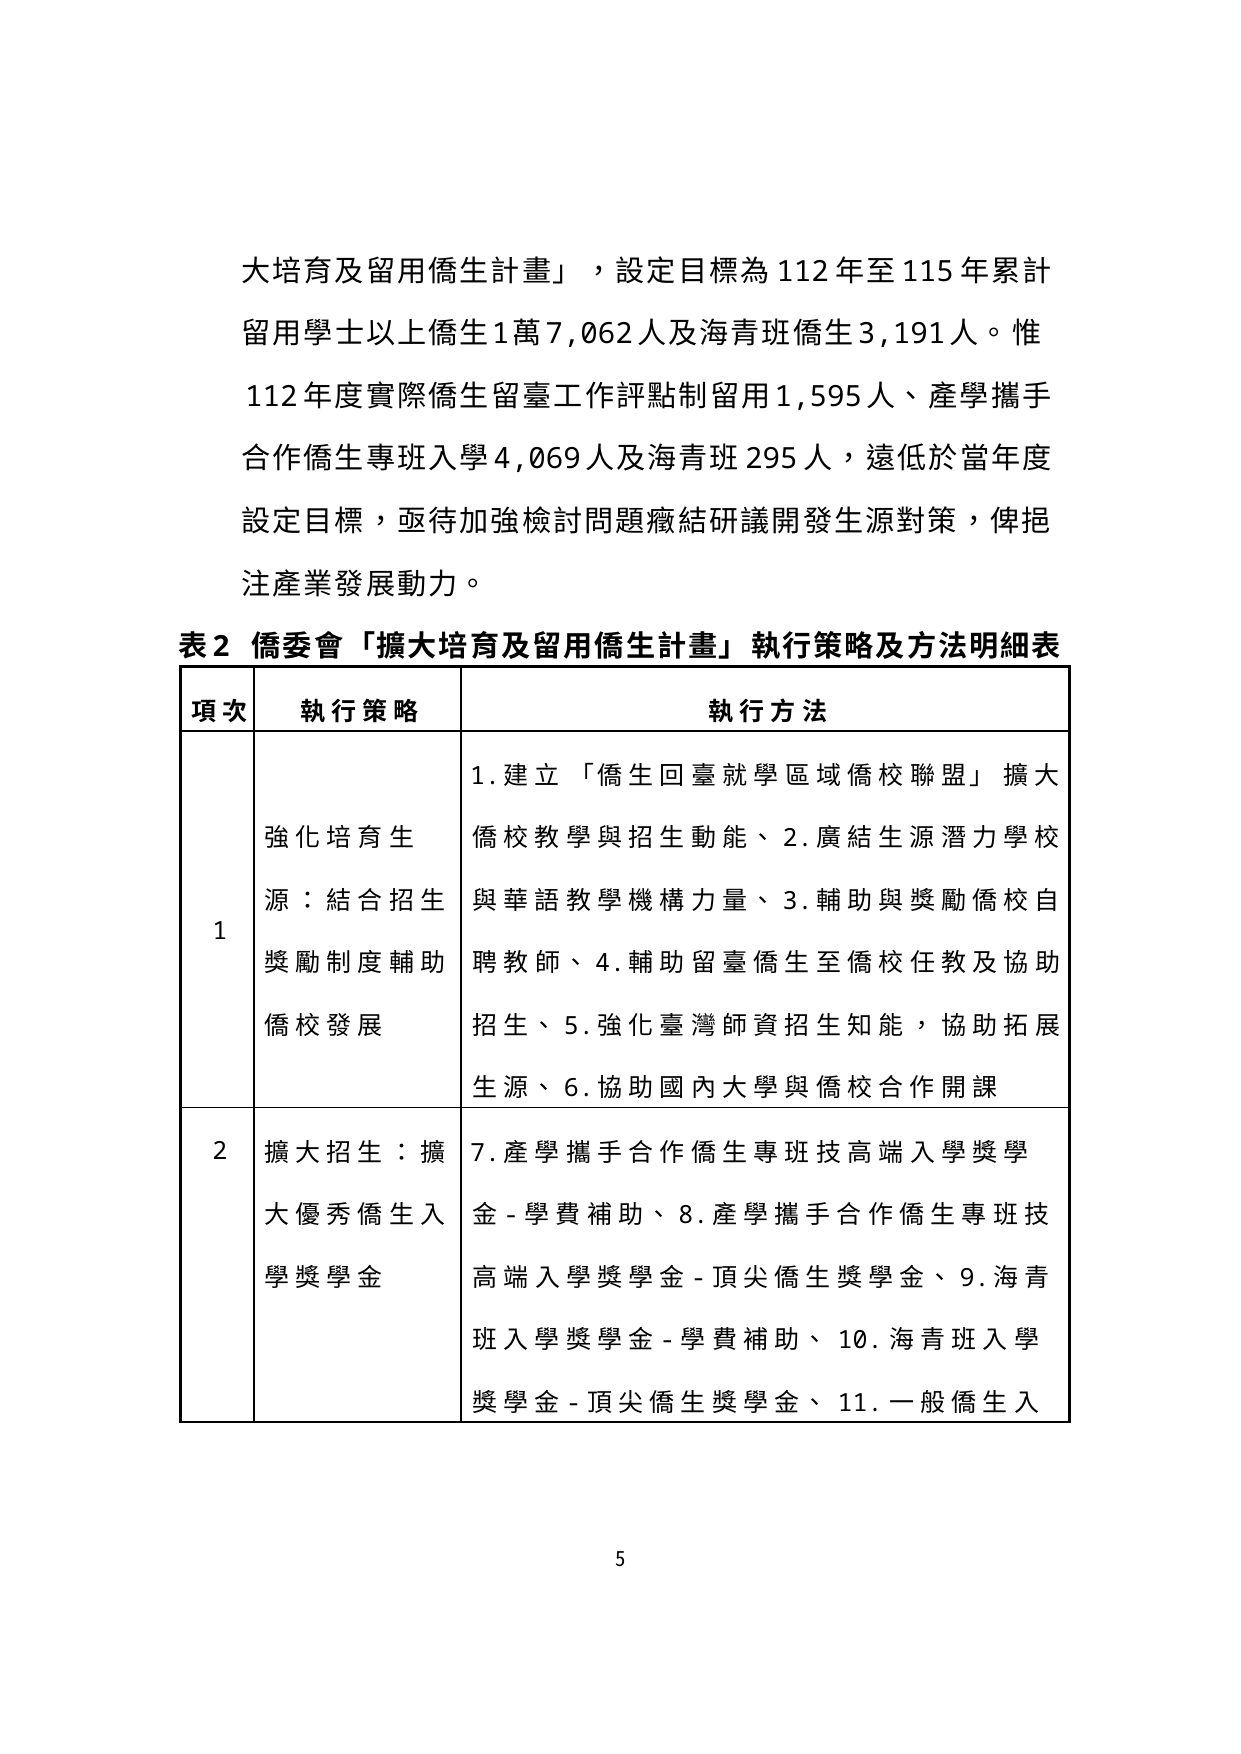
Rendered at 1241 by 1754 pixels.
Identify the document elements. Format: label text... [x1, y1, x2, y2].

table_header 執行方法 [462, 668, 1068, 730]
table_cell 強化培育生源：結合招生獎勵制度輔助僑校發展 [255, 732, 460, 1107]
table_header 執行策略 [255, 668, 460, 730]
table_cell 7.產學攜手合作僑生專班技高端入學獎學金-學費補助、8.產學攜手合作僑生專班技高端入學獎學金-頂尖僑生獎學金、9.海青班入學獎學金-學費補助、10.海青班入學獎學金-頂尖僑生獎學金、11.一般僑生入 [462, 1108, 1068, 1421]
table_cell 1 [182, 732, 253, 1107]
text 綜上，為加快提升我國勞動力，維持經濟成長所需人力，僑委會爰配合國發會「人口及移民政策規劃報告」研擬「擴大培育及留用僑生計畫」，設定目標為112年至115年累計留用學士以上僑生1萬7,062人及海青班僑生3,191人。惟112年度實際僑生留臺工作評點制留用1,595人、產學攜手合作僑生專班入學4,069人及海青班295人，遠低於當年度設定目標，亟待加強檢討問題癥結研議開發生源對策，俾挹注產業發展動力。 [236, 227, 1063, 602]
table_header 項次 [182, 668, 253, 730]
text 表2 僑委會「擴大培育及留用僑生計畫」執行策略及方法明細表 [177, 602, 1063, 665]
table_cell 擴大招生：擴大優秀僑生入學獎學金 [255, 1108, 460, 1421]
table_cell 2 [182, 1108, 253, 1421]
table_cell 1.建立「僑生回臺就學區域僑校聯盟」擴大僑校教學與招生動能、2.廣結生源潛力學校與華語教學機構力量、3.輔助與獎勵僑校自聘教師、4.輔助留臺僑生至僑校任教及協助招生、5.強化臺灣師資招生知能，協助拓展生源、6.協助國內大學與僑校合作開課 [462, 732, 1068, 1107]
